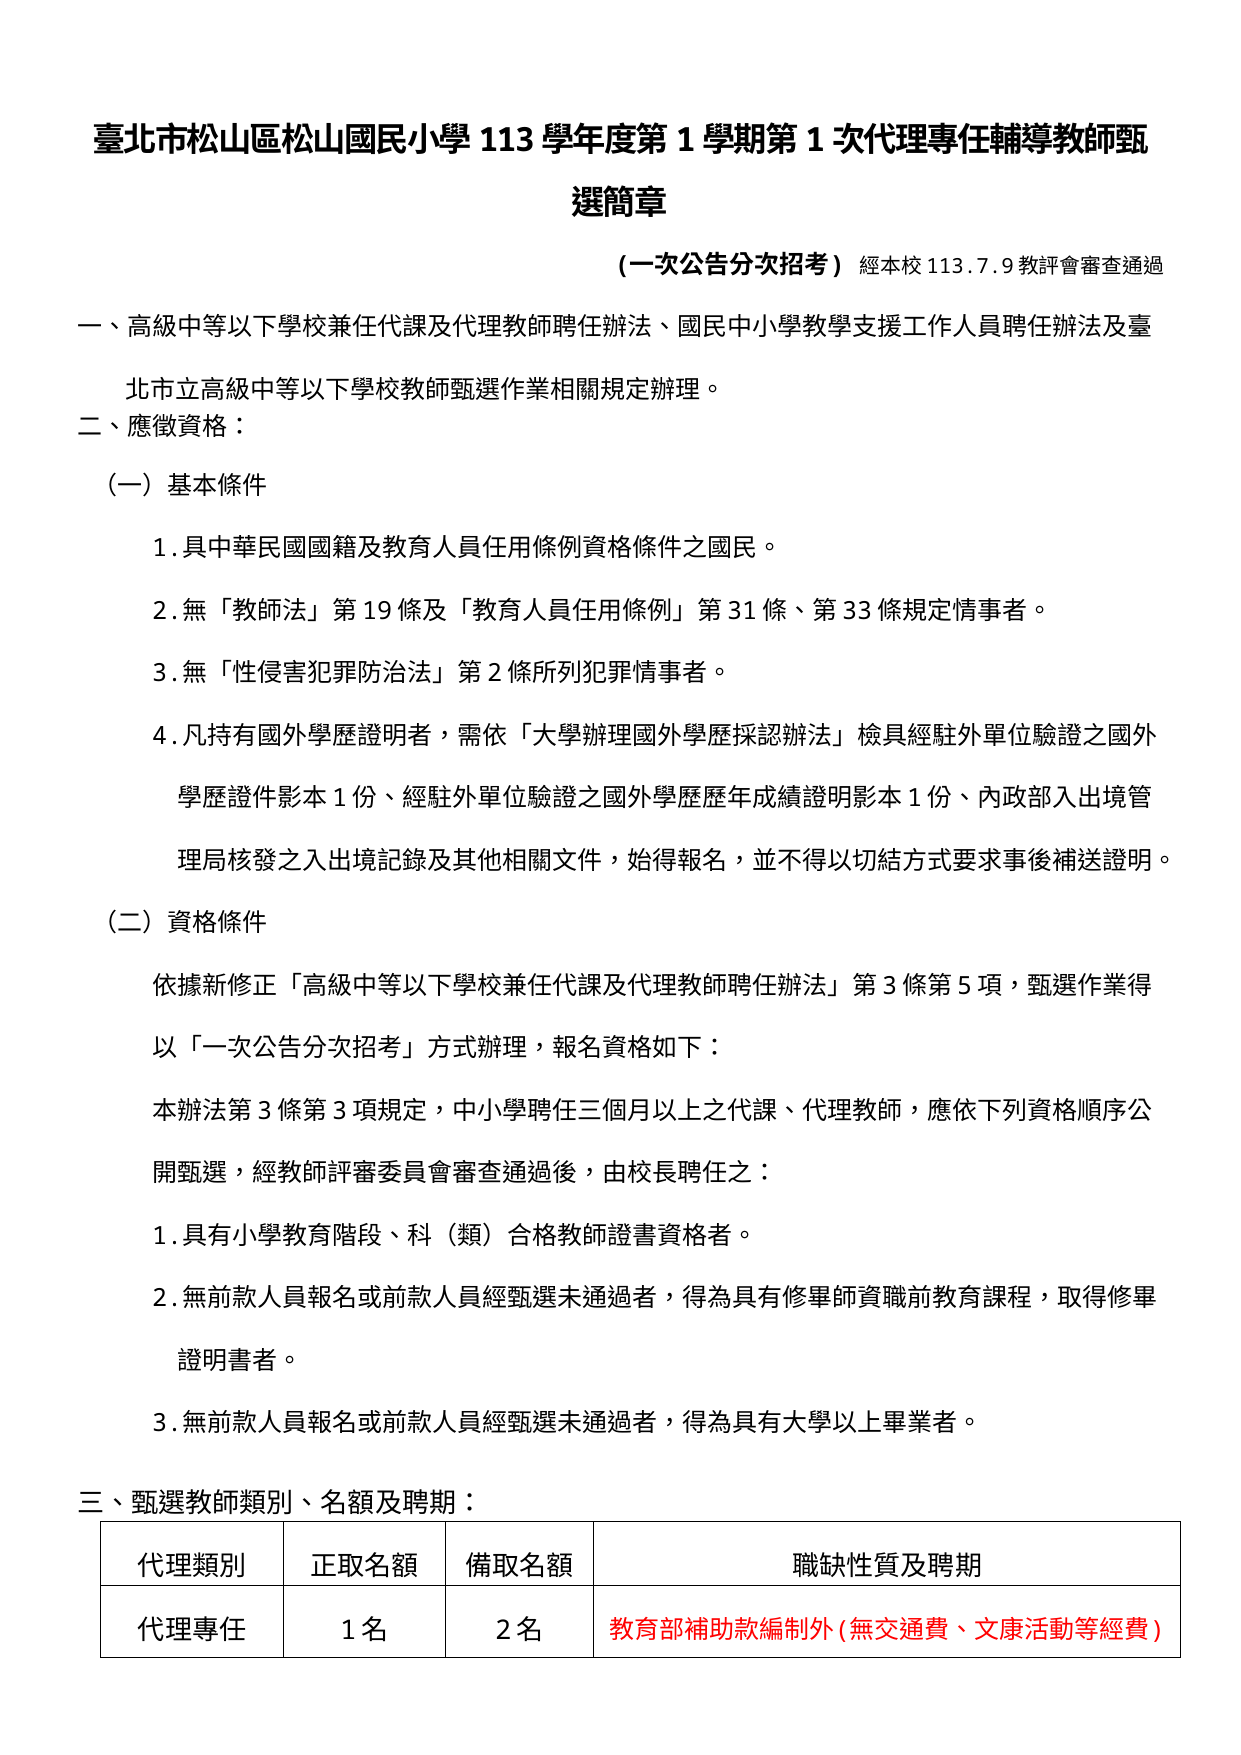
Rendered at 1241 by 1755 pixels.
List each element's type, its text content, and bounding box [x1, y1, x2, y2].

text 2.無「教師法」第19條及「教育人員任用條例」第31條、第33條規定情事者。 [152, 567, 1163, 629]
table_cell 2名 [446, 1586, 593, 1657]
text （二）資格條件 [77, 879, 1163, 942]
text 二、應徵資格： [77, 408, 1163, 442]
table_cell 代理專任 [101, 1586, 283, 1657]
table_header 備取名額 [446, 1522, 593, 1585]
text 4.凡持有國外學歷證明者，需依「大學辦理國外學歷採認辦法」檢具經駐外單位驗證之國外學歷證件影本1份、經駐外單位驗證之國外學歷歷年成績證明影本1份、內政部入出境管理局核發之入出境記錄及其他相關文件，始得報名，並不得以切結方式要求事後補送證明。 [152, 692, 1163, 879]
text 1.具有小學教育階段、科（類）合格教師證書資格者。 [77, 1192, 1163, 1254]
text 3.無前款人員報名或前款人員經甄選未通過者，得為具有大學以上畢業者。 [77, 1379, 1163, 1442]
text （一）基本條件 [77, 442, 1163, 504]
table_header 正取名額 [284, 1522, 445, 1585]
table_cell 1名 [284, 1586, 445, 1657]
text 臺北市松山區松山國民小學113學年度第1學期第1次代理專任輔導教師甄選簡章 [77, 96, 1163, 221]
text (一次公告分次招考) 經本校113.7.9教評會審查通過 [77, 221, 1163, 283]
text 一、高級中等以下學校兼任代課及代理教師聘任辦法、國民中小學教學支援工作人員聘任辦法及臺北市立高級中等以下學校教師甄選作業相關規定辦理。 [77, 283, 1163, 408]
text 本辦法第3條第3項規定，中小學聘任三個月以上之代課、代理教師，應依下列資格順序公開甄選，經教師評審委員會審查通過後，由校長聘任之： [152, 1067, 1163, 1192]
table_cell 教育部補助款編制外(無交通費、文康活動等經費) [594, 1586, 1180, 1657]
text 3.無「性侵害犯罪防治法」第2條所列犯罪情事者。 [77, 629, 1163, 692]
text 三、甄選教師類別、名額及聘期： [77, 1459, 1163, 1521]
table_header 職缺性質及聘期 [594, 1522, 1180, 1585]
text 1.具中華民國國籍及教育人員任用條例資格條件之國民。 [152, 504, 1163, 567]
text 依據新修正「高級中等以下學校兼任代課及代理教師聘任辦法」第3條第5項，甄選作業得以「一次公告分次招考」方式辦理，報名資格如下： [152, 942, 1163, 1067]
text 2.無前款人員報名或前款人員經甄選未通過者，得為具有修畢師資職前教育課程，取得修畢證明書者。 [152, 1254, 1163, 1379]
table_header 代理類別 [101, 1522, 283, 1585]
